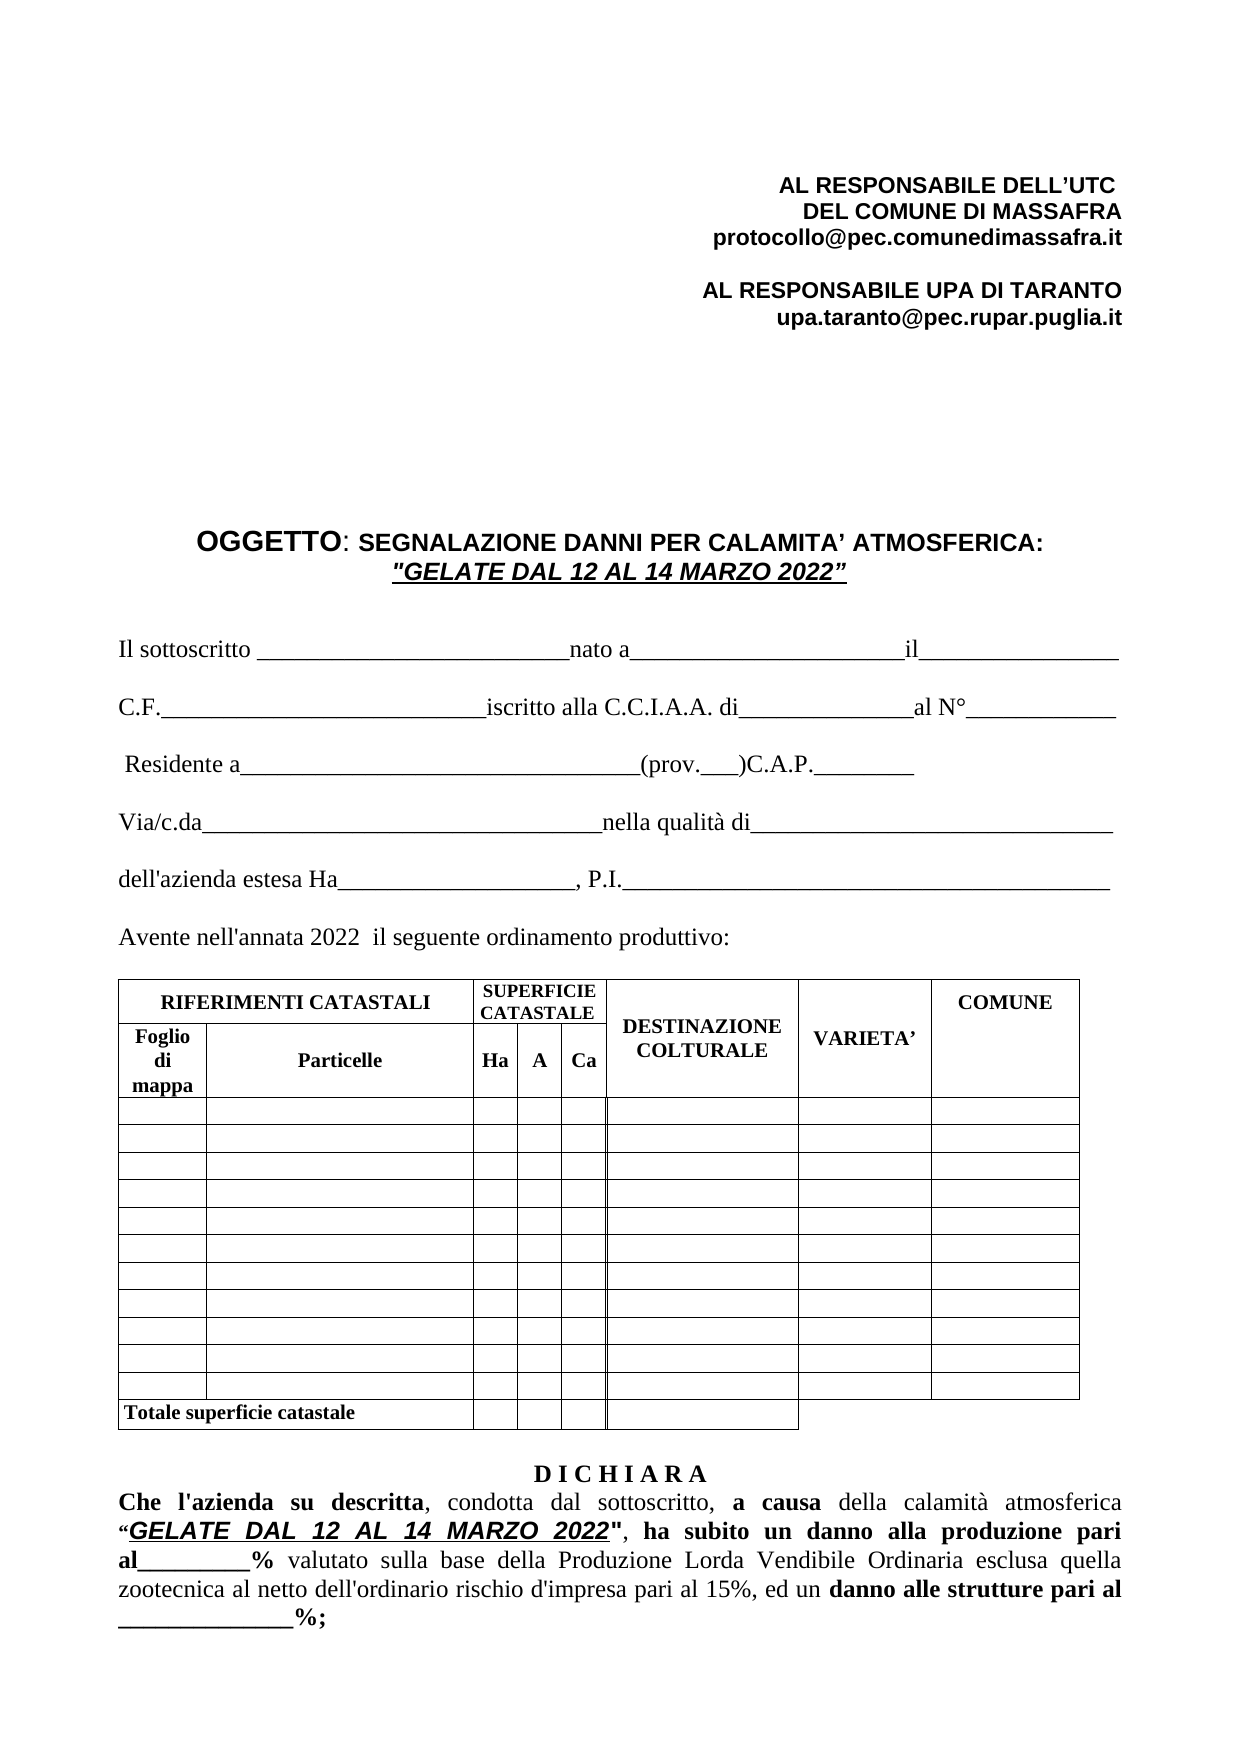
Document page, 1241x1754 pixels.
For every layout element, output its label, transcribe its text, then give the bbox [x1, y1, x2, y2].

table_cell [207, 1098, 473, 1124]
table_cell [562, 1290, 605, 1317]
table_cell [518, 1318, 561, 1344]
table_cell [799, 1180, 931, 1207]
table_header [1080, 979, 1109, 1023]
table_cell [608, 1153, 798, 1179]
table_cell [799, 1263, 931, 1289]
table_cell Particelle [207, 1024, 473, 1097]
table_cell [119, 1373, 206, 1399]
table_cell [518, 1290, 561, 1317]
table_cell [518, 1208, 561, 1234]
table_cell [932, 1318, 1079, 1344]
text OGGETTO: SEGNALAZIONE DANNI PER CALAMITA’ ATMOSFERICA: [118, 524, 1122, 557]
table_cell [1080, 1317, 1109, 1344]
table_cell [119, 1290, 206, 1317]
table_cell [207, 1180, 473, 1207]
text protocollo@pec.comunedimassafra.it [118, 224, 1122, 251]
table_cell [119, 1125, 206, 1152]
table_cell [207, 1318, 473, 1344]
table_cell [1080, 1124, 1109, 1152]
table_cell [799, 1290, 931, 1317]
table_cell [518, 1400, 561, 1429]
table_cell [518, 1180, 561, 1207]
table_cell [1080, 1289, 1109, 1317]
table_cell [119, 1235, 206, 1262]
table_cell [518, 1098, 561, 1124]
table_cell [1080, 1152, 1109, 1179]
table_cell [608, 1318, 798, 1344]
table_cell [474, 1290, 517, 1317]
table_header RIFERIMENTI CATASTALI [119, 980, 473, 1023]
table_cell [932, 1208, 1079, 1234]
table_cell [119, 1180, 206, 1207]
table_cell [562, 1373, 605, 1399]
table_cell [1080, 1097, 1109, 1124]
table_cell Ha [474, 1024, 517, 1097]
text "GELATE DAL 12 AL 14 MARZO 2022” [118, 557, 1122, 586]
table_cell [518, 1235, 561, 1262]
table_cell [518, 1345, 561, 1372]
table_cell [932, 1180, 1079, 1207]
table_cell [562, 1235, 605, 1262]
table_cell [518, 1125, 561, 1152]
table_cell [474, 1373, 517, 1399]
table_cell [119, 1345, 206, 1372]
table_cell [799, 1235, 931, 1262]
table_cell [474, 1263, 517, 1289]
table_cell [207, 1263, 473, 1289]
table_cell [562, 1318, 605, 1344]
table_cell [932, 1023, 1079, 1097]
table_cell [207, 1208, 473, 1234]
table_cell [608, 1345, 798, 1372]
text Via/c.da________________________________nella qualità di_____________________________ [118, 807, 1122, 835]
table_cell [562, 1263, 605, 1289]
text DEL COMUNE DI MASSAFRA [118, 198, 1122, 224]
table_cell [799, 1318, 931, 1344]
table_cell [932, 1345, 1079, 1372]
table_cell [518, 1263, 561, 1289]
table_cell [799, 1345, 931, 1372]
table_cell [1080, 1262, 1109, 1289]
table_cell [474, 1153, 517, 1179]
table_cell [119, 1153, 206, 1179]
text Che l'azienda su descritta, condotta dal sottoscritto, a causa della calamità atmosferica “GELATE DAL 12 AL 14 MARZO 2022", ha subito un danno alla produzione pari al_________% valutato sulla base della Produzione Lorda Vendibile Ordinaria esclusa quella zootecnica al netto dell'ordinario rischio d'impresa pari al 15%, ed un danno alle strutture pari al ______________%; [118, 1487, 1122, 1631]
table_cell [119, 1208, 206, 1234]
table_cell [562, 1153, 605, 1179]
table_cell [1080, 1344, 1109, 1372]
table_cell [799, 1153, 931, 1179]
table_cell [932, 1098, 1079, 1124]
table_cell [562, 1180, 605, 1207]
table_cell [562, 1400, 605, 1429]
table_cell [207, 1235, 473, 1262]
table_cell [799, 1400, 1079, 1429]
table_cell [799, 1373, 931, 1399]
table_cell [932, 1153, 1079, 1179]
table_cell Ca [562, 1024, 606, 1097]
table_cell [608, 1373, 798, 1399]
table_cell [799, 1098, 931, 1124]
table_cell [207, 1290, 473, 1317]
table_cell [119, 1098, 206, 1124]
table_cell [207, 1345, 473, 1372]
table_cell [474, 1400, 517, 1429]
table_cell [518, 1153, 561, 1179]
table_cell [799, 1125, 931, 1152]
table_header COMUNE [932, 980, 1079, 1023]
table_cell [474, 1098, 517, 1124]
table_cell [474, 1318, 517, 1344]
table_cell [608, 1235, 798, 1262]
table_cell [474, 1345, 517, 1372]
table_cell [608, 1180, 798, 1207]
table_cell [1080, 1023, 1109, 1097]
text Il sottoscritto _________________________nato a______________________il________________ [118, 634, 1122, 663]
table_cell [562, 1345, 605, 1372]
table_cell [799, 1208, 931, 1234]
table_cell [474, 1180, 517, 1207]
table_cell [932, 1373, 1079, 1399]
text D I C H I A R A [118, 1459, 1122, 1487]
text AL RESPONSABILE UPA DI TARANTO [118, 277, 1122, 303]
table_cell [207, 1153, 473, 1179]
table_cell [608, 1290, 798, 1317]
table_cell [474, 1125, 517, 1152]
table_cell [1080, 1179, 1109, 1207]
table_cell [119, 1263, 206, 1289]
table_cell [608, 1208, 798, 1234]
table_cell [932, 1125, 1079, 1152]
table_cell [119, 1318, 206, 1344]
table_cell [1080, 1207, 1109, 1234]
table_cell [474, 1235, 517, 1262]
table_cell [562, 1098, 605, 1124]
table_cell [518, 1373, 561, 1399]
text C.F.__________________________iscritto alla C.C.I.A.A. di______________al N°____________ [118, 692, 1122, 720]
table_cell [932, 1235, 1079, 1262]
text Residente a________________________________(prov.___)C.A.P.________ [118, 749, 1122, 778]
text AL RESPONSABILE DELL’UTC [118, 172, 1122, 198]
table_cell [474, 1208, 517, 1234]
table_cell [1079, 1399, 1109, 1429]
table_header VARIETA’ [799, 980, 931, 1097]
table_cell [1080, 1372, 1109, 1399]
table_header DESTINAZIONE COLTURALE [607, 980, 798, 1097]
table_cell [932, 1290, 1079, 1317]
table_cell [1080, 1234, 1109, 1262]
table_cell Foglio di mappa [119, 1024, 206, 1097]
table_cell [562, 1125, 605, 1152]
table_cell A [518, 1024, 561, 1097]
table_cell [608, 1125, 798, 1152]
table_cell [562, 1208, 605, 1234]
table_cell [608, 1098, 798, 1124]
table_cell [932, 1263, 1079, 1289]
text Avente nell'annata 2022 il seguente ordinamento produttivo: [118, 922, 1122, 950]
table_cell [608, 1263, 798, 1289]
table_cell Totale superficie catastale [119, 1400, 473, 1429]
table_header SUPERFICIE CATASTALE [474, 980, 606, 1023]
text upa.taranto@pec.rupar.puglia.it [118, 303, 1122, 330]
table_cell [207, 1125, 473, 1152]
table_cell [207, 1373, 473, 1399]
table_cell [608, 1400, 798, 1429]
text dell'azienda estesa Ha___________________, P.I._______________________________________ [118, 864, 1122, 893]
